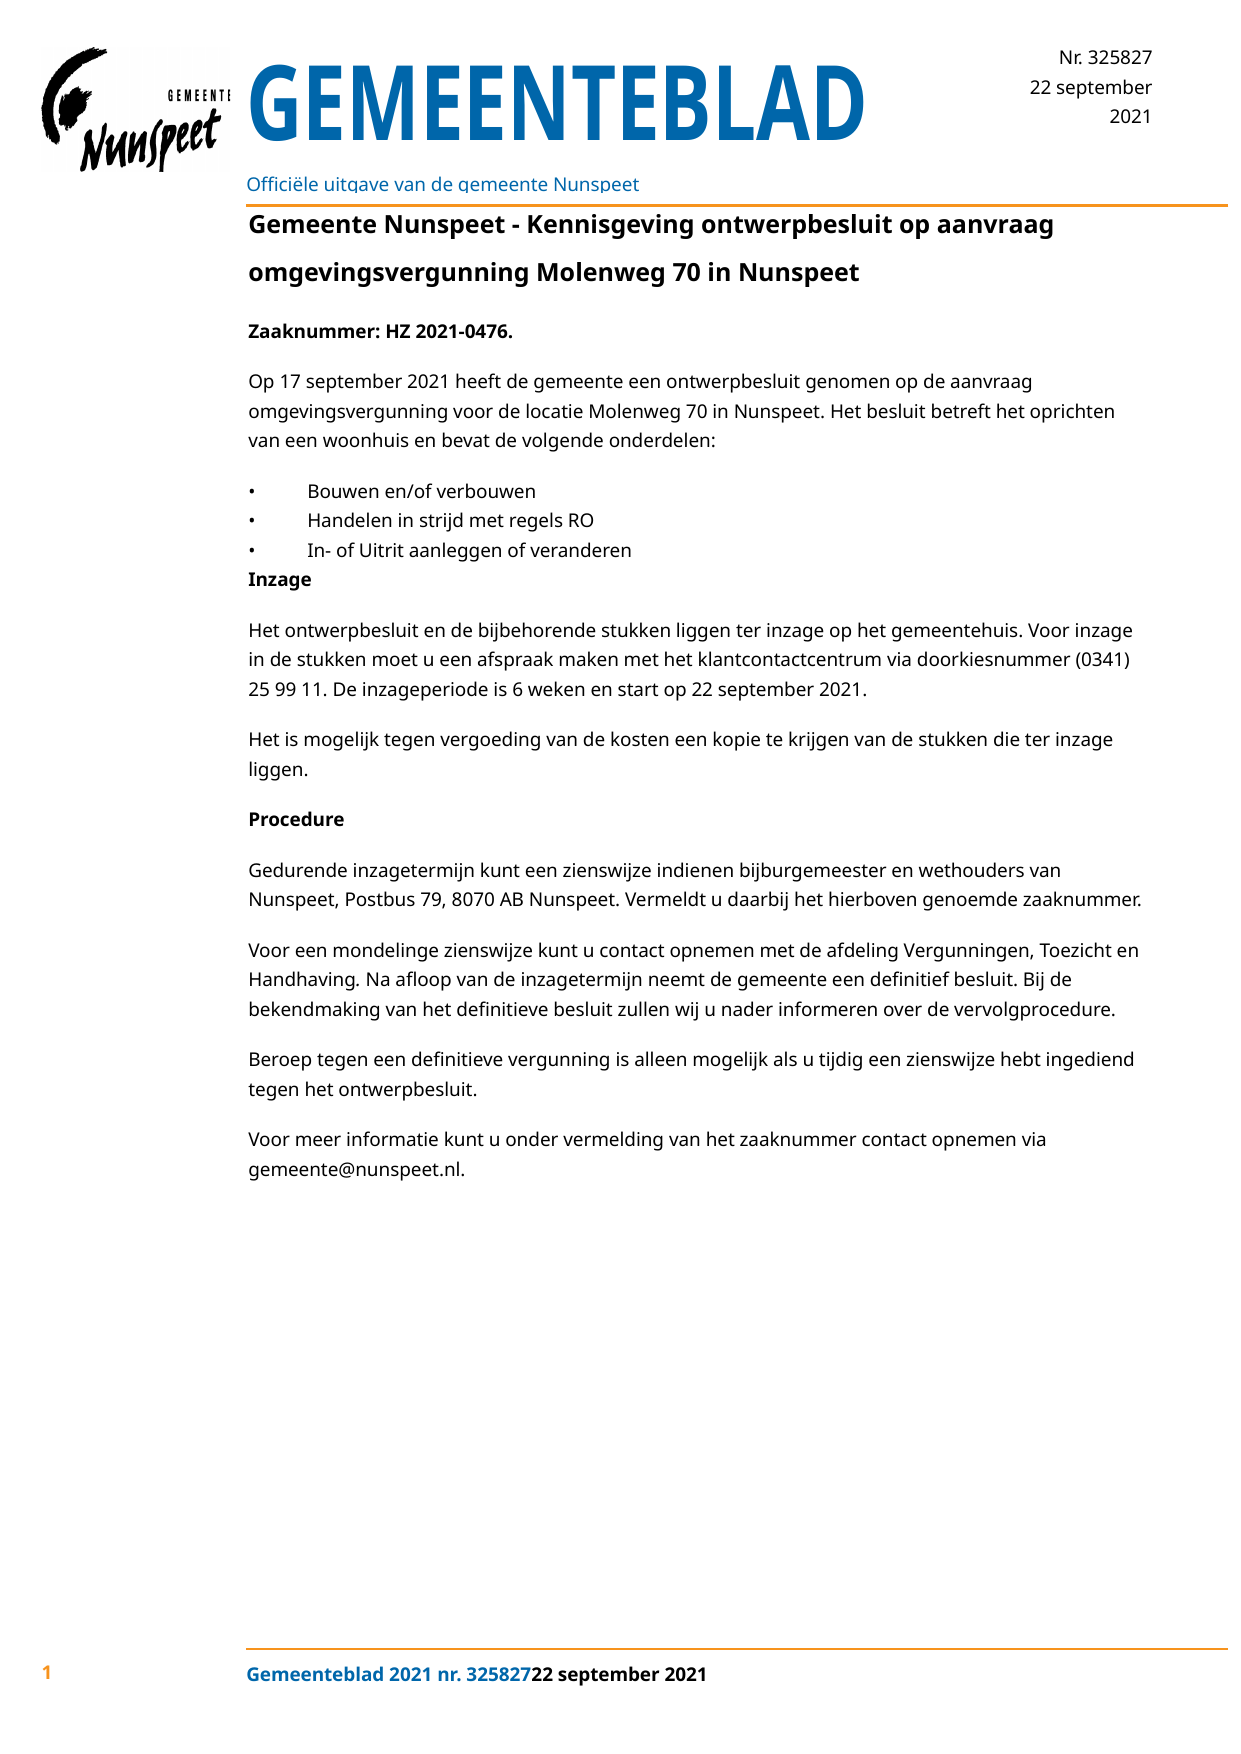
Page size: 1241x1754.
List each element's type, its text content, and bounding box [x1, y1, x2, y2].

text Voor meer informatie kunt u onder vermelding van het zaaknummer contact opnemen via gemeente@nunspeet.nl. [248, 1127, 1152, 1182]
list In- of Uitrit aanleggen of veranderen [248, 537, 1152, 563]
text Gemeente Nunspeet - Kennisgeving ontwerpbesluit op aanvraag omgevingsvergunning Molenweg 70 in Nunspeet [248, 207, 1152, 288]
text Procedure [248, 807, 1152, 832]
picture [41, 47, 231, 172]
text Voor een mondelinge zienswijze kunt u contact opnemen met de afdeling Vergunningen, Toezicht en Handhaving. Na afloop van de inzagetermijn neemt de gemeente een definitief besluit. Bij de bekendmaking van het definitieve besluit zullen wij u nader informeren over de vervolgprocedure. [248, 937, 1152, 1022]
text Het is mogelijk tegen vergoeding van de kosten een kopie te krijgen van de stukken die ter inzage liggen. [248, 727, 1152, 782]
list Bouwen en/of verbouwen [248, 478, 1152, 504]
text Beroep tegen een definitieve vergunning is alleen mogelijk als u tijdig een zienswijze hebt ingediend tegen het ontwerpbesluit. [248, 1047, 1152, 1102]
text Het ontwerpbesluit en de bijbehorende stukken liggen ter inzage op het gemeentehuis. Voor inzage in de stukken moet u een afspraak maken met het klantcontactcentrum via doorkiesnummer (0341) 25 99 11. De inzageperiode is 6 weken en start op 22 september 2021. [248, 617, 1152, 702]
text Inzage [248, 567, 1152, 592]
list Handelen in strijd met regels RO [248, 507, 1152, 533]
text Zaaknummer: HZ 2021-0476. [248, 318, 1152, 344]
text Gedurende inzagetermijn kunt een zienswijze indienen bijburgemeester en wethouders van Nunspeet, Postbus 79, 8070 AB Nunspeet. Vermeldt u daarbij het hierboven genoemde zaaknummer. [248, 857, 1152, 912]
text Op 17 september 2021 heeft de gemeente een ontwerpbesluit genomen op de aanvraag omgevingsvergunning voor de locatie Molenweg 70 in Nunspeet. Het besluit betreft het oprichten van een woonhuis en bevat de volgende onderdelen: [248, 368, 1152, 453]
